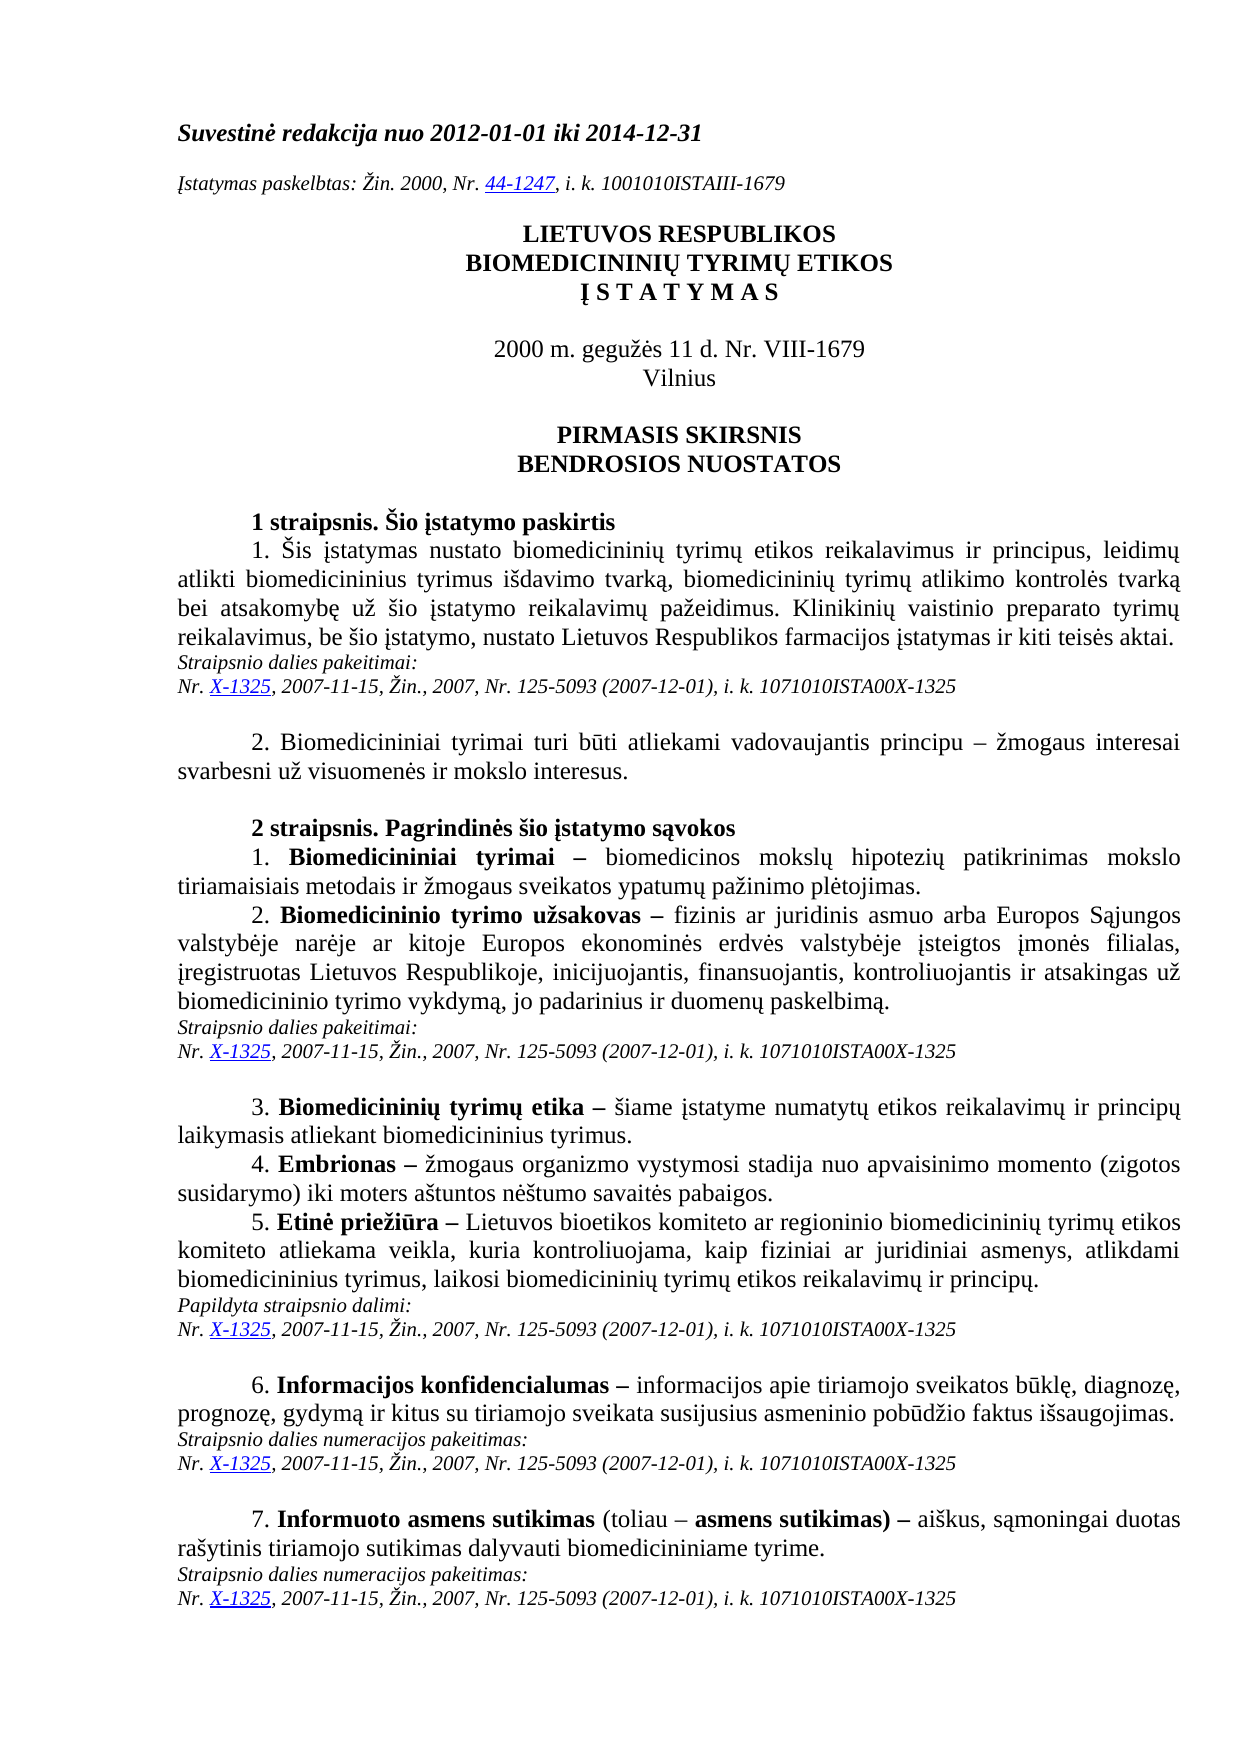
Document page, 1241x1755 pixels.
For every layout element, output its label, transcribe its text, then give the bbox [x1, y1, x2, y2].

text Straipsnio dalies numeracijos pakeitimas: [177, 1562, 1181, 1586]
text 3. Biomedicininių tyrimų etika – šiame įstatyme numatytų etikos reikalavimų ir principų laikymasis atliekant biomedicininius tyrimus. [177, 1092, 1181, 1149]
text Straipsnio dalies numeracijos pakeitimas: [177, 1427, 1181, 1451]
text 6. Informacijos konfidencialumas – informacijos apie tiriamojo sveikatos būklę, diagnozę, prognozę, gydymą ir kitus su tiriamojo sveikata susijusius asmeninio pobūdžio faktus išsaugojimas. [177, 1370, 1181, 1427]
text 2. Biomedicininio tyrimo užsakovas – fizinis ar juridinis asmuo arba Europos Sąjungos valstybėje narėje ar kitoje Europos ekonominės erdvės valstybėje įsteigtos įmonės filialas, įregistruotas Lietuvos Respublikoje, inicijuojantis, finansuojantis, kontroliuojantis ir atsakingas už biomedicininio tyrimo vykdymą, jo padarinius ir duomenų paskelbimą. [177, 900, 1181, 1015]
text 2 straipsnis. Pagrindinės šio įstatymo sąvokos [177, 813, 1181, 842]
text Nr. X-1325, 2007-11-15, Žin., 2007, Nr. 125-5093 (2007-12-01), i. k. 1071010ISTA00X-1325 [177, 1317, 1181, 1341]
text Nr. X-1325, 2007-11-15, Žin., 2007, Nr. 125-5093 (2007-12-01), i. k. 1071010ISTA00X-1325 [177, 674, 1181, 698]
text 7. Informuoto asmens sutikimas (toliau – asmens sutikimas) – aiškus, sąmoningai duotas rašytinis tiriamojo sutikimas dalyvauti biomedicininiame tyrime. [177, 1504, 1181, 1562]
text 2000 m. gegužės 11 d. Nr. VIII-1679 [177, 334, 1181, 363]
text 1. Biomedicininiai tyrimai – biomedicinos mokslų hipotezių patikrinimas mokslo tiriamaisiais metodais ir žmogaus sveikatos ypatumų pažinimo plėtojimas. [177, 842, 1181, 900]
text 4. Embrionas – žmogaus organizmo vystymosi stadija nuo apvaisinimo momento (zigotos susidarymo) iki moters aštuntos nėštumo savaitės pabaigos. [177, 1149, 1181, 1207]
text Į S T A T Y M A S [177, 277, 1181, 305]
text Straipsnio dalies pakeitimai: [177, 1015, 1181, 1039]
text LIETUVOS RESPUBLIKOS [177, 219, 1181, 248]
text 5. Etinė priežiūra – Lietuvos bioetikos komiteto ar regioninio biomedicininių tyrimų etikos komiteto atliekama veikla, kuria kontroliuojama, kaip fiziniai ar juridiniai asmenys, atlikdami biomedicininius tyrimus, laikosi biomedicininių tyrimų etikos reikalavimų ir principų. [177, 1207, 1181, 1293]
text Nr. X-1325, 2007-11-15, Žin., 2007, Nr. 125-5093 (2007-12-01), i. k. 1071010ISTA00X-1325 [177, 1586, 1181, 1610]
text Vilnius [177, 363, 1181, 392]
text BIOMEDICININIŲ TYRIMŲ ETIKOS [177, 248, 1181, 277]
text 2. Biomedicininiai tyrimai turi būti atliekami vadovaujantis principu – žmogaus interesai svarbesni už visuomenės ir mokslo interesus. [177, 727, 1181, 785]
text Nr. X-1325, 2007-11-15, Žin., 2007, Nr. 125-5093 (2007-12-01), i. k. 1071010ISTA00X-1325 [177, 1451, 1181, 1475]
text Suvestinė redakcija nuo 2012-01-01 iki 2014-12-31 [177, 118, 1181, 147]
text 1 straipsnis. Šio įstatymo paskirtis [177, 507, 1181, 535]
text Įstatymas paskelbtas: Žin. 2000, Nr. 44-1247, i. k. 1001010ISTAIII-1679 [177, 171, 1181, 195]
text Nr. X-1325, 2007-11-15, Žin., 2007, Nr. 125-5093 (2007-12-01), i. k. 1071010ISTA00X-1325 [177, 1039, 1181, 1063]
text 1. Šis įstatymas nustato biomedicininių tyrimų etikos reikalavimus ir principus, leidimų atlikti biomedicininius tyrimus išdavimo tvarką, biomedicininių tyrimų atlikimo kontrolės tvarką bei atsakomybę už šio įstatymo reikalavimų pažeidimus. Klinikinių vaistinio preparato tyrimų reikalavimus, be šio įstatymo, nustato Lietuvos Respublikos farmacijos įstatymas ir kiti teisės aktai. [177, 535, 1181, 650]
text Straipsnio dalies pakeitimai: [177, 650, 1181, 674]
text BENDROSIOS NUOSTATOS [177, 449, 1181, 478]
text Papildyta straipsnio dalimi: [177, 1293, 1181, 1317]
text PIRMASIS SKIRSNIS [177, 420, 1181, 449]
